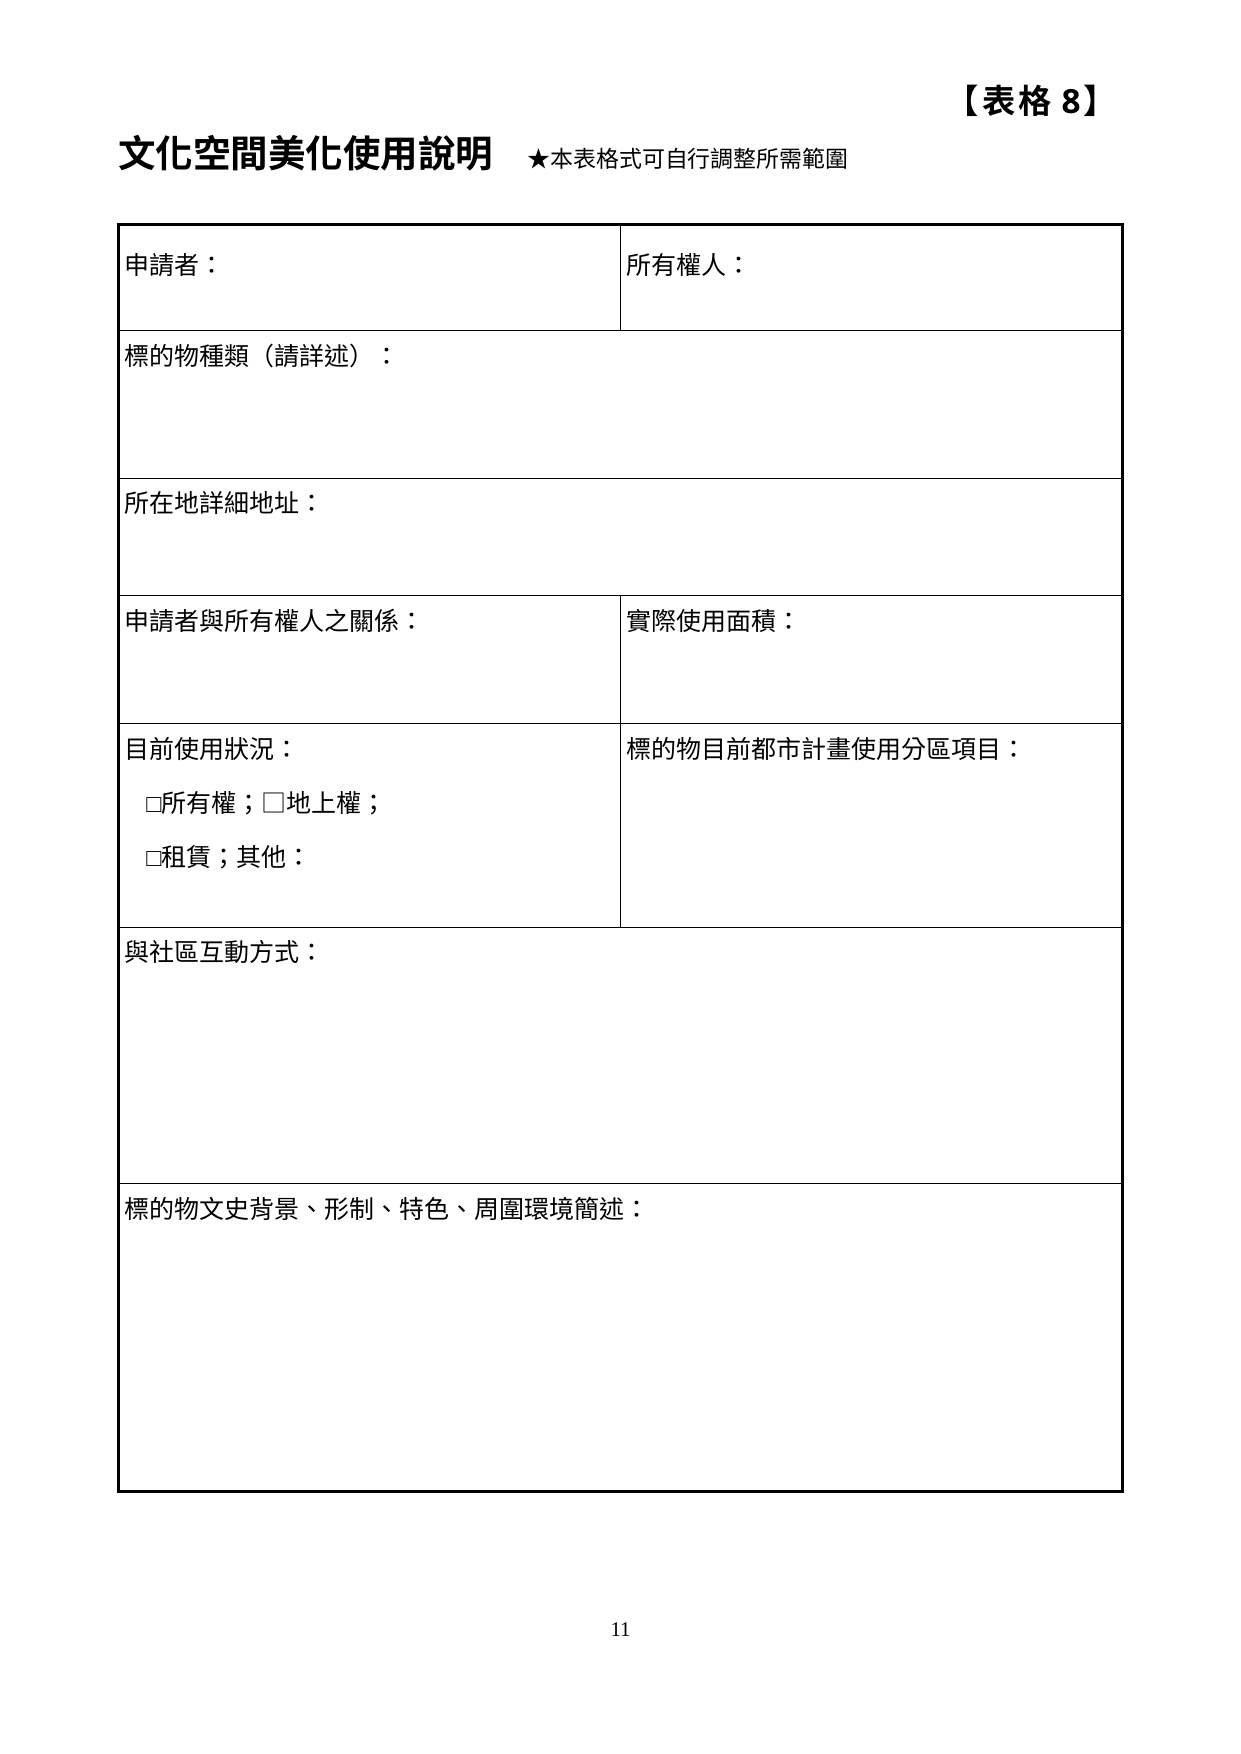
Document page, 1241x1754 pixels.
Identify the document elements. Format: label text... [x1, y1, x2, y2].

table_cell 目前使用狀況： □所有權；□地上權； □租賃；其他： [120, 724, 620, 926]
table_header 所有權人： [621, 226, 1121, 330]
table_header 申請者： [120, 226, 620, 330]
table_cell 實際使用面積： [621, 596, 1121, 723]
table_cell 申請者與所有權人之關係： [120, 596, 620, 723]
text 【表格8】 [100, 75, 1117, 123]
table_cell 標的物種類（請詳述）： [120, 331, 1121, 477]
table_cell 標的物目前都市計畫使用分區項目： [621, 724, 1121, 926]
table_cell 標的物文史背景、形制、特色、周圍環境簡述： [120, 1184, 1121, 1490]
text 文化空間美化使用說明 ★本表格式可自行調整所需範圍 [118, 123, 1123, 178]
table_cell 與社區互動方式： [120, 928, 1121, 1183]
table_cell 所在地詳細地址： [120, 479, 1121, 595]
